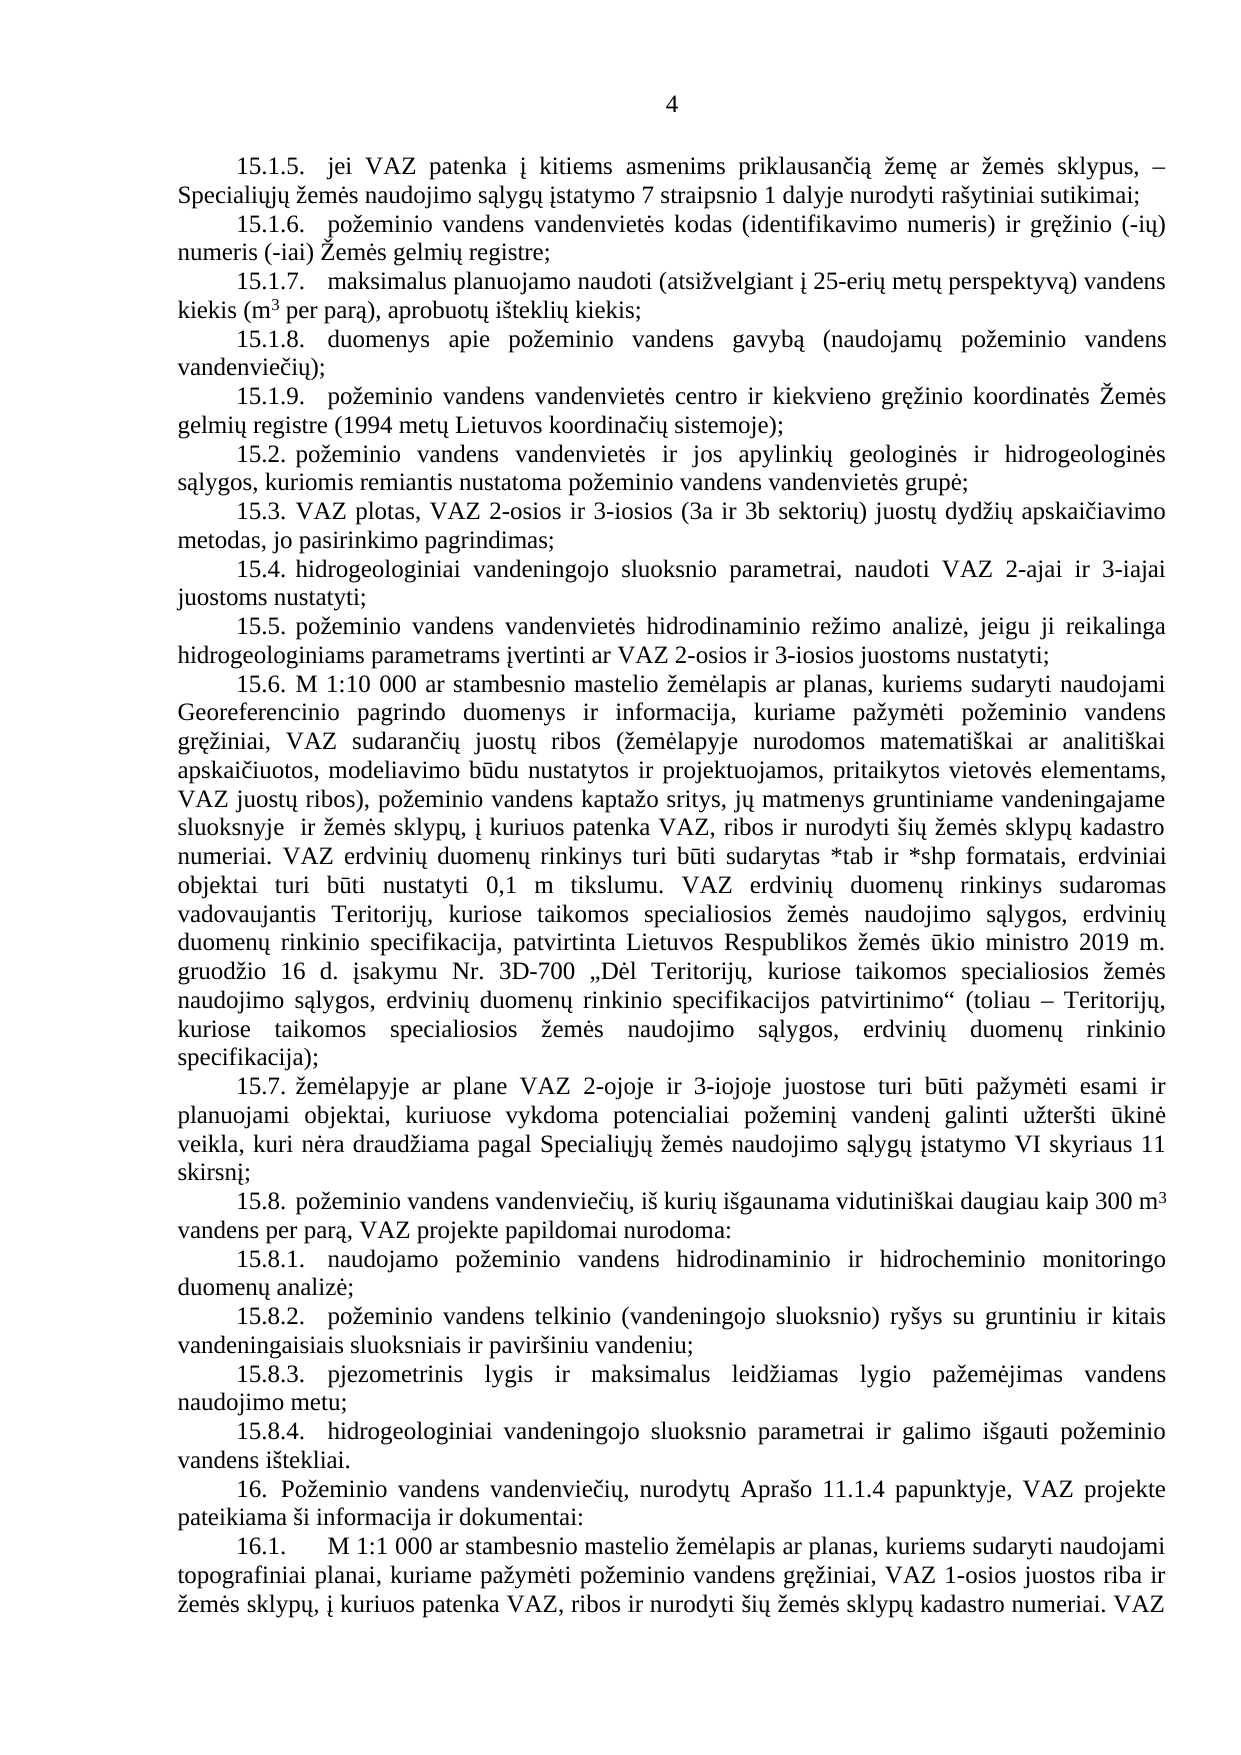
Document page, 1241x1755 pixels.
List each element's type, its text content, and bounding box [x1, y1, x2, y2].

text 15.1.9. požeminio vandens vandenvietės centro ir kiekvieno gręžinio koordinatės Žemės gelmių registre (1994 metų Lietuvos koordinačių sistemoje); [177, 381, 1167, 439]
text 15.1.5. jei VAZ patenka į kitiems asmenims priklausančią žemę ar žemės sklypus, – Specialiųjų žemės naudojimo sąlygų įstatymo 7 straipsnio 1 dalyje nurodyti rašytiniai sutikimai; [177, 151, 1167, 209]
text 15.1.7. maksimalus planuojamo naudoti (atsižvelgiant į 25-erių metų perspektyvą) vandens kiekis (m3 per parą), aprobuotų išteklių kiekis; [177, 266, 1167, 324]
text 15.5. požeminio vandens vandenvietės hidrodinaminio režimo analizė, jeigu ji reikalinga hidrogeologiniams parametrams įvertinti ar VAZ 2-osios ir 3-iosios juostoms nustatyti; [177, 611, 1167, 669]
text 15.8.1. naudojamo požeminio vandens hidrodinaminio ir hidrocheminio monitoringo duomenų analizė; [177, 1244, 1167, 1301]
text 15.8.2. požeminio vandens telkinio (vandeningojo sluoksnio) ryšys su gruntiniu ir kitais vandeningaisiais sluoksniais ir paviršiniu vandeniu; [177, 1301, 1167, 1359]
text 15.1.6. požeminio vandens vandenvietės kodas (identifikavimo numeris) ir gręžinio (-ių) numeris (-iai) Žemės gelmių registre; [177, 209, 1167, 266]
text 15.4. hidrogeologiniai vandeningojo sluoksnio parametrai, naudoti VAZ 2-ajai ir 3-iajai juostoms nustatyti; [177, 554, 1167, 611]
text 16.1. M 1:1 000 ar stambesnio mastelio žemėlapis ar planas, kuriems sudaryti naudojami topografiniai planai, kuriame pažymėti požeminio vandens gręžiniai, VAZ 1-osios juostos riba ir žemės sklypų, į kuriuos patenka VAZ, ribos ir nurodyti šių žemės sklypų kadastro numeriai. VAZ [177, 1531, 1167, 1617]
text 15.3. VAZ plotas, VAZ 2-osios ir 3-iosios (3a ir 3b sektorių) juostų dydžių apskaičiavimo metodas, jo pasirinkimo pagrindimas; [177, 496, 1167, 554]
text 15.2. požeminio vandens vandenvietės ir jos apylinkių geologinės ir hidrogeologinės sąlygos, kuriomis remiantis nustatoma požeminio vandens vandenvietės grupė; [177, 439, 1167, 496]
text 15.6. M 1:10 000 ar stambesnio mastelio žemėlapis ar planas, kuriems sudaryti naudojami Georeferencinio pagrindo duomenys ir informacija, kuriame pažymėti požeminio vandens gręžiniai, VAZ sudarančių juostų ribos (žemėlapyje nurodomos matematiškai ar analitiškai apskaičiuotos, modeliavimo būdu nustatytos ir projektuojamos, pritaikytos vietovės elementams, VAZ juostų ribos), požeminio vandens kaptažo sritys, jų matmenys gruntiniame vandeningajame sluoksnyje ir žemės sklypų, į kuriuos patenka VAZ, ribos ir nurodyti šių žemės sklypų kadastro numeriai. VAZ erdvinių duomenų rinkinys turi būti sudarytas *tab ir *shp formatais, erdviniai objektai turi būti nustatyti 0,1 m tikslumu. VAZ erdvinių duomenų rinkinys sudaromas vadovaujantis Teritorijų, kuriose taikomos specialiosios žemės naudojimo sąlygos, erdvinių duomenų rinkinio specifikacija, patvirtinta Lietuvos Respublikos žemės ūkio ministro 2019 m. gruodžio 16 d. įsakymu Nr. 3D-700 „Dėl Teritorijų, kuriose taikomos specialiosios žemės naudojimo sąlygos, erdvinių duomenų rinkinio specifikacijos patvirtinimo“ (toliau – Teritorijų, kuriose taikomos specialiosios žemės naudojimo sąlygos, erdvinių duomenų rinkinio specifikacija); [177, 669, 1167, 1071]
text 16. Požeminio vandens vandenviečių, nurodytų Aprašo 11.1.4 papunktyje, VAZ projekte pateikiama ši informacija ir dokumentai: [177, 1474, 1167, 1531]
text 15.7. žemėlapyje ar plane VAZ 2-ojoje ir 3-iojoje juostose turi būti pažymėti esami ir planuojami objektai, kuriuose vykdoma potencialiai požeminį vandenį galinti užteršti ūkinė veikla, kuri nėra draudžiama pagal Specialiųjų žemės naudojimo sąlygų įstatymo VI skyriaus 11 skirsnį; [177, 1071, 1167, 1186]
text 15.8.4. hidrogeologiniai vandeningojo sluoksnio parametrai ir galimo išgauti požeminio vandens ištekliai. [177, 1416, 1167, 1474]
text 15.8. požeminio vandens vandenviečių, iš kurių išgaunama vidutiniškai daugiau kaip 300 m3 vandens per parą, VAZ projekte papildomai nurodoma: [177, 1186, 1167, 1244]
text 15.1.8. duomenys apie požeminio vandens gavybą (naudojamų požeminio vandens vandenviečių); [177, 324, 1167, 381]
text 15.8.3. pjezometrinis lygis ir maksimalus leidžiamas lygio pažemėjimas vandens naudojimo metu; [177, 1359, 1167, 1416]
